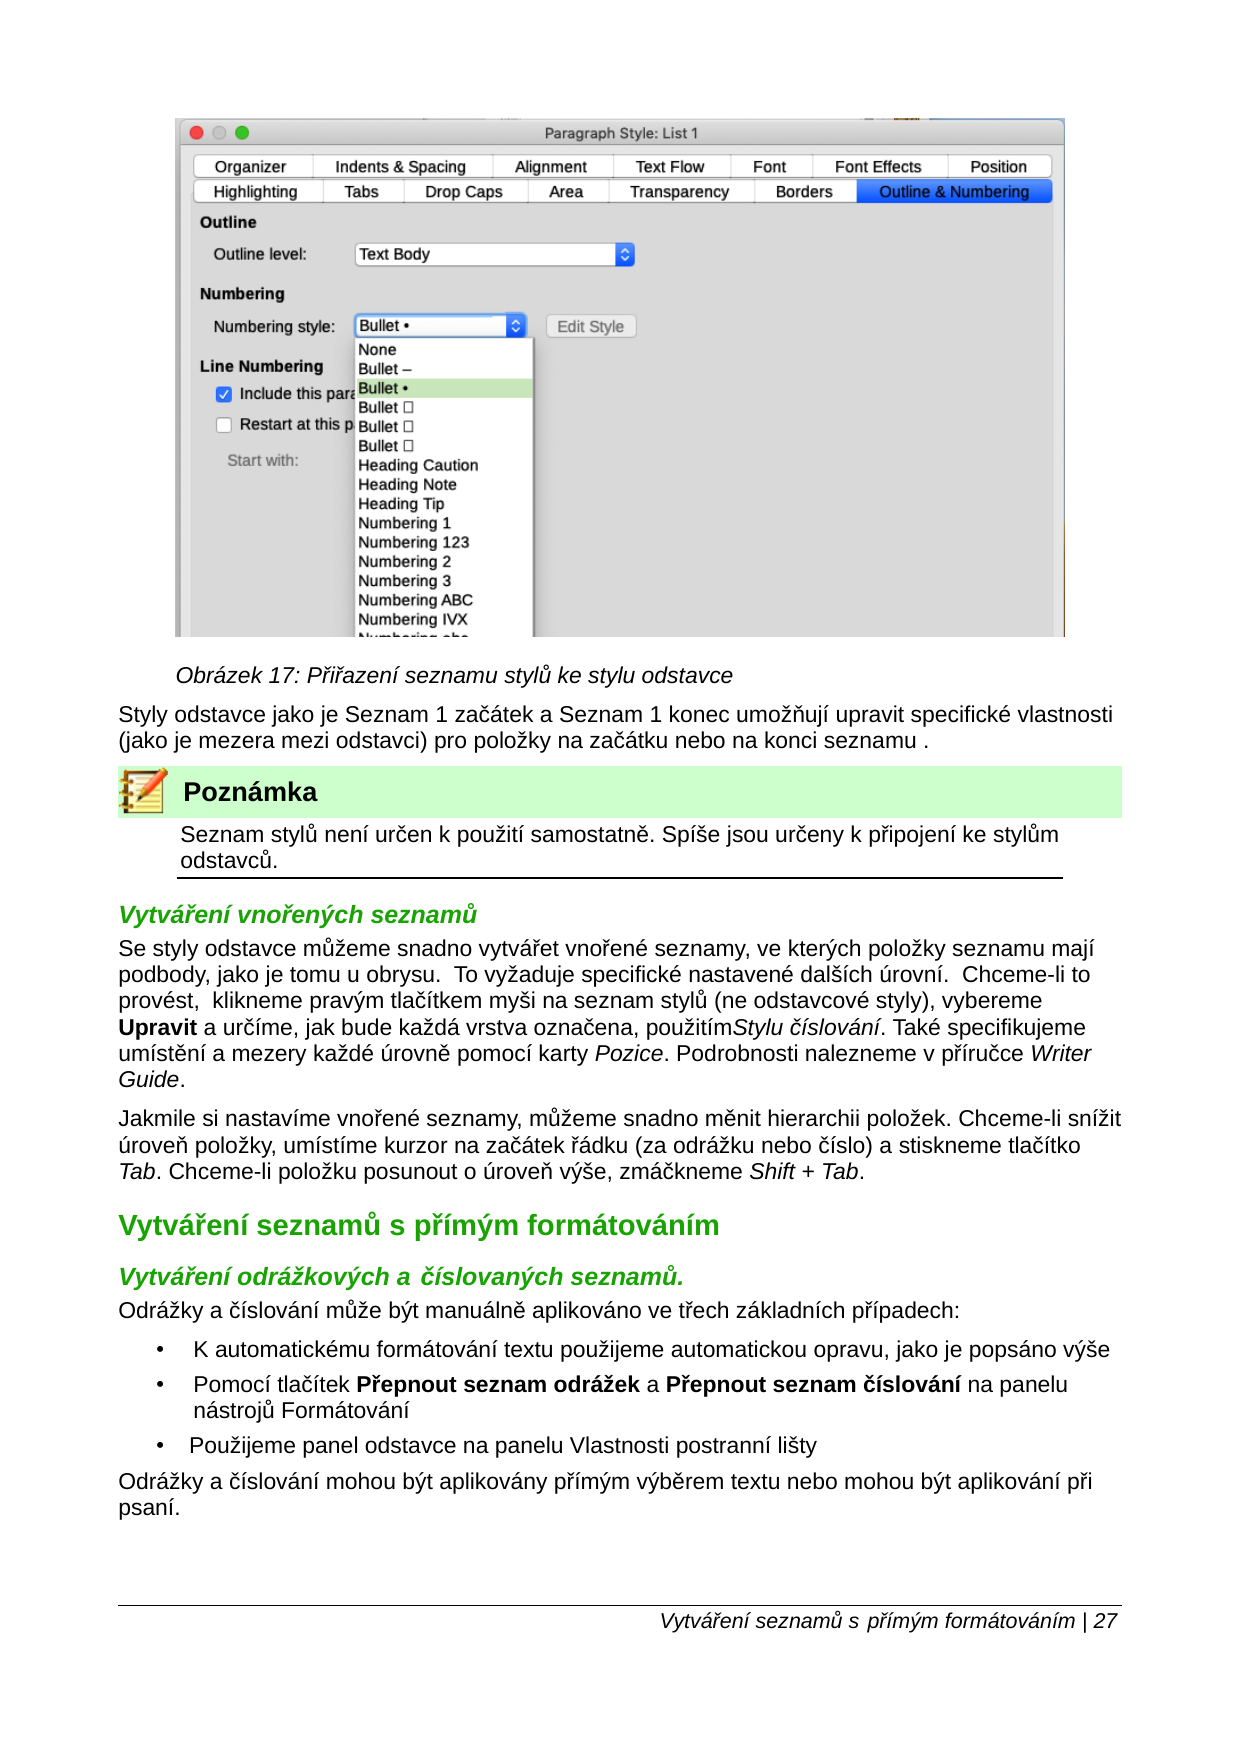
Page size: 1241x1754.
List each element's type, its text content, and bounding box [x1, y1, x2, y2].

list Použijeme panel odstavce na panelu Vlastnosti postranní lišty [156, 1432, 1122, 1459]
list Pomocí tlačítek Přepnout seznam odrážek a Přepnout seznam číslování na panelu nástrojů Formátování [156, 1371, 1122, 1424]
picture [119, 766, 170, 817]
text Odrážky a číslování mohou být aplikovány přímým výběrem textu nebo mohou být aplikování při psaní. [118, 1468, 1122, 1520]
text Se styly odstavce můžeme snadno vytvářet vnořené seznamy, ve kterých položky seznamu mají podbody, jako je tomu u obrysu. To vyžaduje specifické nastavené dalších úrovní. Chceme-li to provést, klikneme pravým tlačítkem myši na seznam stylů (ne odstavcové styly), vybereme Upravit a určíme, jak bude každá vrstva označena, použitímStylu číslování. Také specifikujeme umístění a mezery každé úrovně pomocí karty Pozice. Podrobnosti nalezneme v příručce Writer Guide. [118, 935, 1122, 1093]
subtitle Vytváření odrážkových a číslovaných seznamů. [118, 1262, 1122, 1291]
text Jakmile si nastavíme vnořené seznamy, můžeme snadno měnit hierarchii položek. Chceme-li snížit úroveň položky, umístíme kurzor na začátek řádku (za odrážku nebo číslo) a stiskneme tlačítko Tab. Chceme-li položku posunout o úroveň výše, zmáčkneme Shift + Tab. [118, 1105, 1122, 1184]
text Obrázek 17: Přiřazení seznamu stylů ke stylu odstavce [175, 637, 1065, 689]
text Styly odstavce jako je Seznam 1 začátek a Seznam 1 konec umožňují upravit specifické vlastnosti (jako je mezera mezi odstavci) pro položky na začátku nebo na konci seznamu . [118, 701, 1122, 753]
text Odrážky a číslování může být manuálně aplikováno ve třech základních případech: [118, 1297, 1122, 1323]
list K automatickému formátování textu použijeme automatickou opravu, jako je popsáno výše [156, 1336, 1122, 1362]
subtitle Vytváření vnořených seznamů [118, 900, 1122, 929]
subtitle Vytváření seznamů s přímým formátováním [118, 1208, 1122, 1242]
picture [175, 118, 1065, 637]
text Seznam stylů není určen k použití samostatně. Spíše jsou určeny k připojení ke stylům odstavců. [177, 818, 1063, 877]
subtitle Poznámka [118, 766, 1122, 818]
